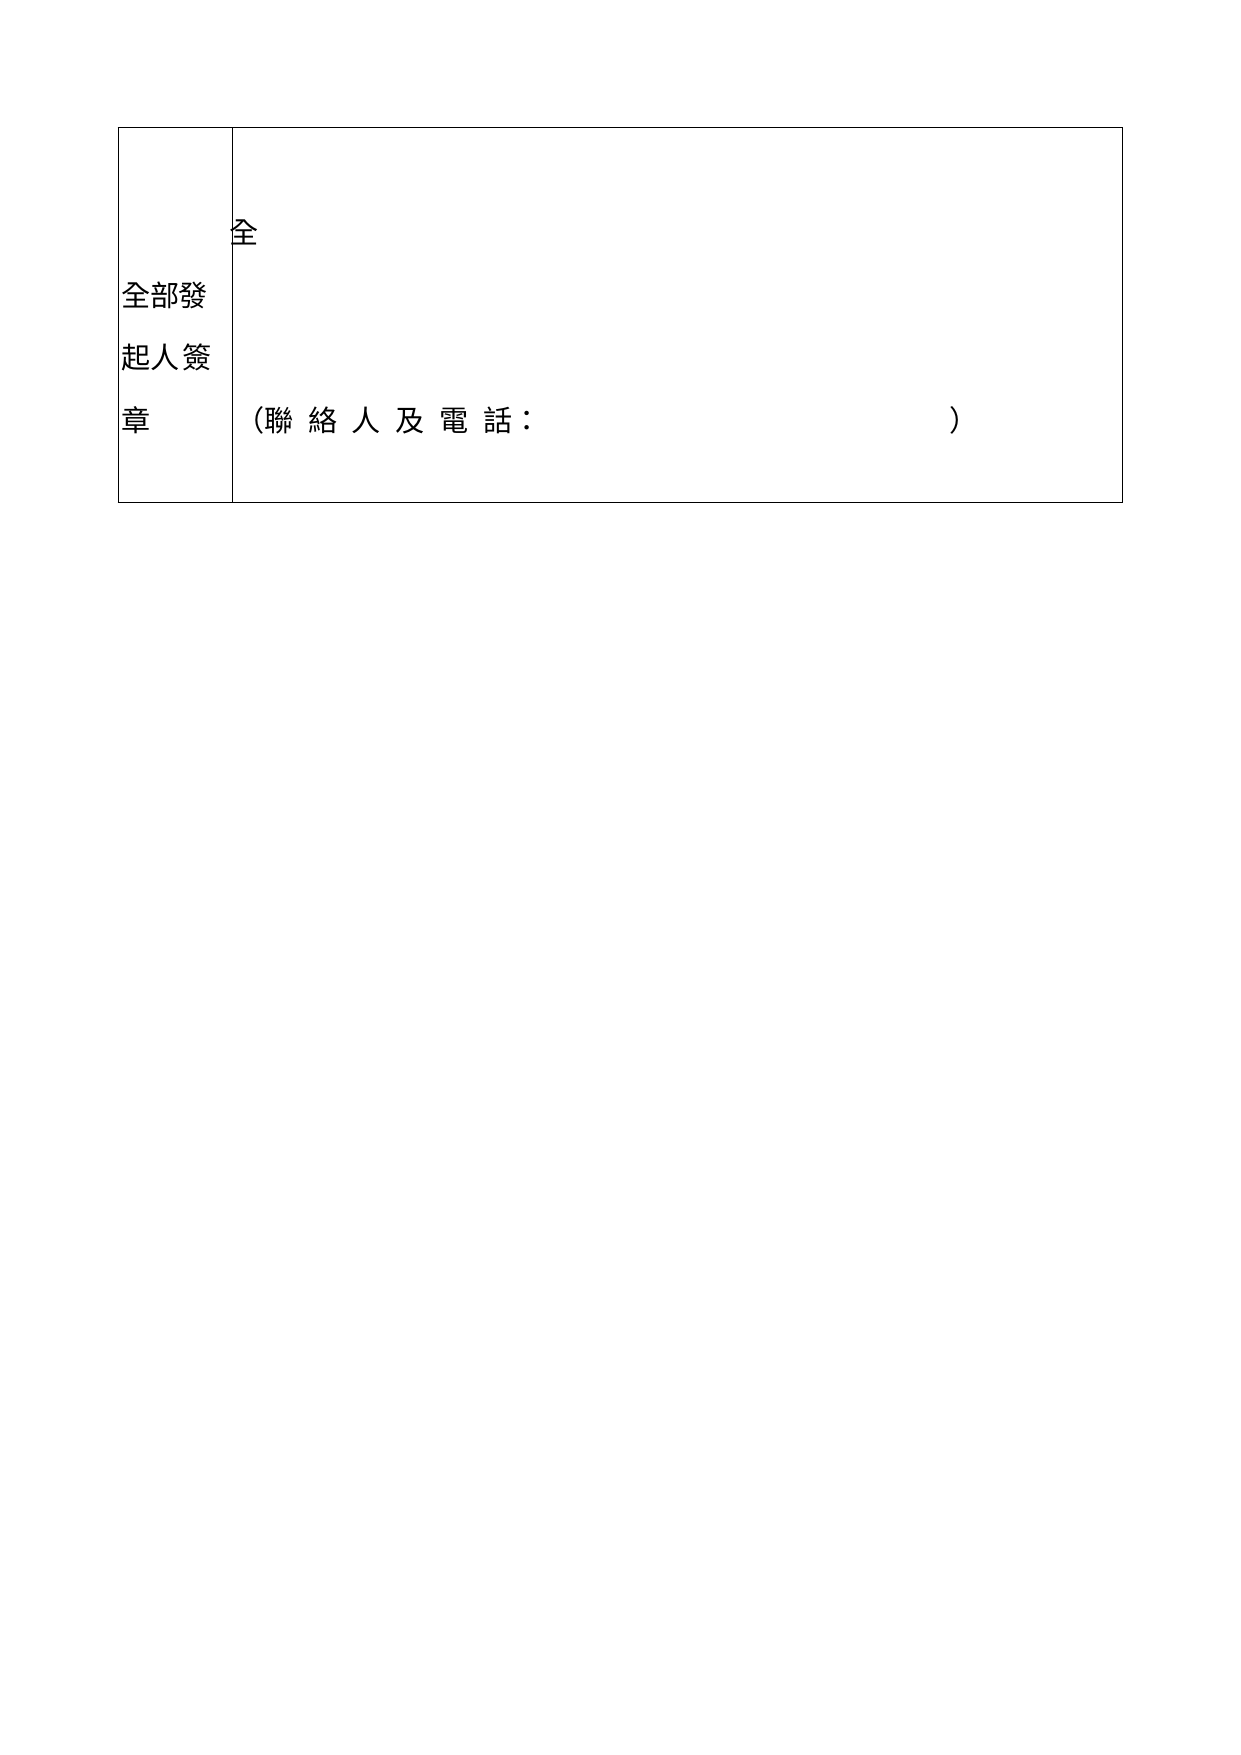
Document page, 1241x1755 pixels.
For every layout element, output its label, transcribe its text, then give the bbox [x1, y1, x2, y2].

table_cell 全全部發起人簽章 [119, 128, 232, 502]
table_cell （聯 絡 人 及 電 話： ） [233, 128, 1122, 502]
